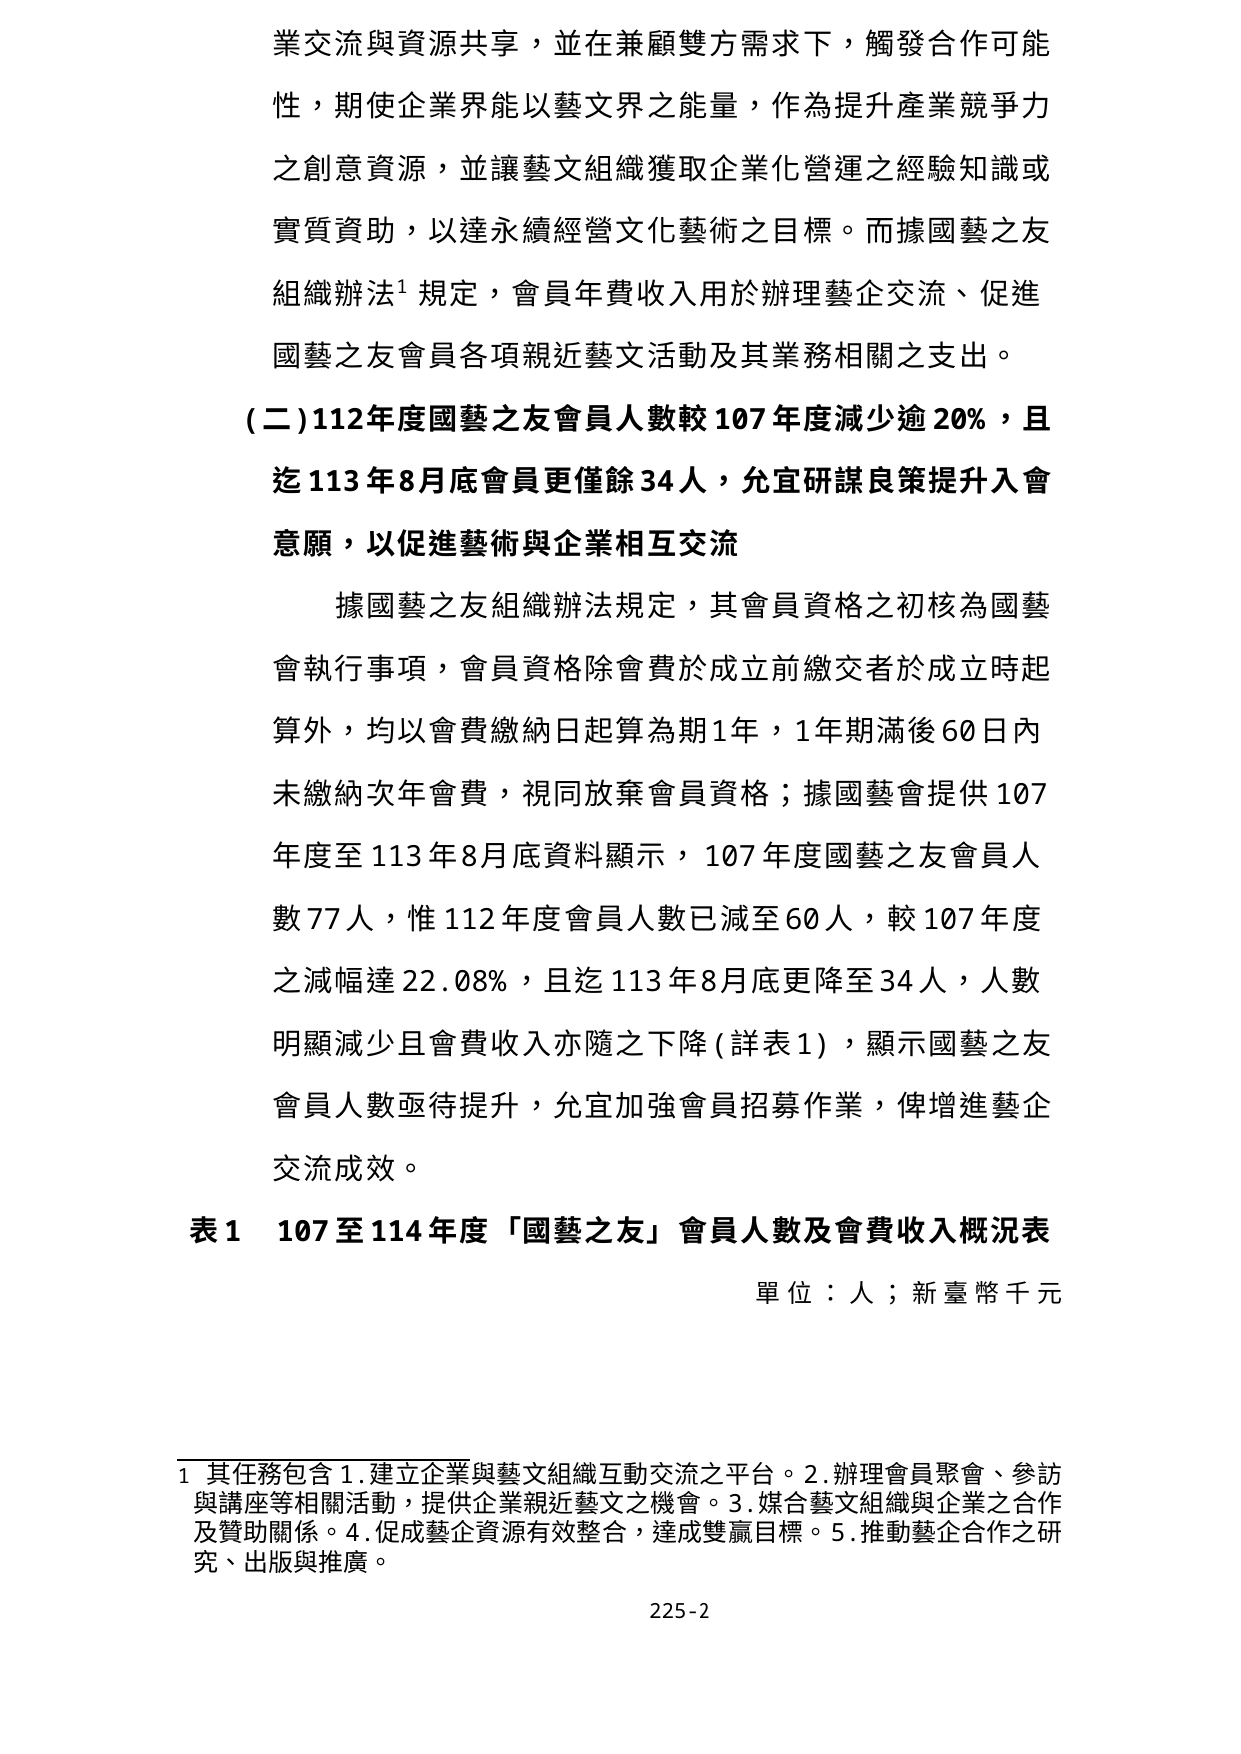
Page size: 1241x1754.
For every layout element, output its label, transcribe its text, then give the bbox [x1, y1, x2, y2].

text 據國藝之友組織辦法規定，其會員資格之初核為國藝會執行事項，會員資格除會費於成立前繳交者於成立時起算外，均以會費繳納日起算為期1年，1年期滿後60日內未繳納次年會費，視同放棄會員資格；據國藝會提供107年度至113年8月底資料顯示，107年度國藝之友會員人數77人，惟112年度會員人數已減至60人，較107年度之減幅達22.08%，且迄113年8月底更降至34人，人數明顯減少且會費收入亦隨之下降(詳表1)，顯示國藝之友會員人數亟待提升，允宜加強會員招募作業，俾增進藝企交流成效。 [266, 562, 1063, 1187]
text 表1 107至114年度「國藝之友」會員人數及會費收入概況表 [183, 1187, 1063, 1250]
text (二)112年度國藝之友會員人數較107年度減少逾20%，且迄113年8月底會員更僅餘34人，允宜研謀良策提升入會意願，以促進藝術與企業相互交流 [236, 375, 1063, 562]
text 業交流與資源共享，並在兼顧雙方需求下，觸發合作可能性，期使企業界能以藝文界之能量，作為提升產業競爭力之創意資源，並讓藝文組織獲取企業化營運之經驗知識或實質資助，以達永續經營文化藝術之目標。而據國藝之友組織辦法規定，會員年費收入用於辦理藝企交流、促進國藝之友會員各項親近藝文活動及其業務相關之支出。 [266, 0, 1063, 375]
text 單位：人；新臺幣千元 [176, 1250, 1065, 1312]
text 其任務包含1.建立企業與藝文組織互動交流之平台。2.辦理會員聚會、參訪與講座等相關活動，提供企業親近藝文之機會。3.媒合藝文組織與企業之合作及贊助關係。4.促成藝企資源有效整合，達成雙贏目標。5.推動藝企合作之研究、出版與推廣。 [177, 1460, 1063, 1577]
